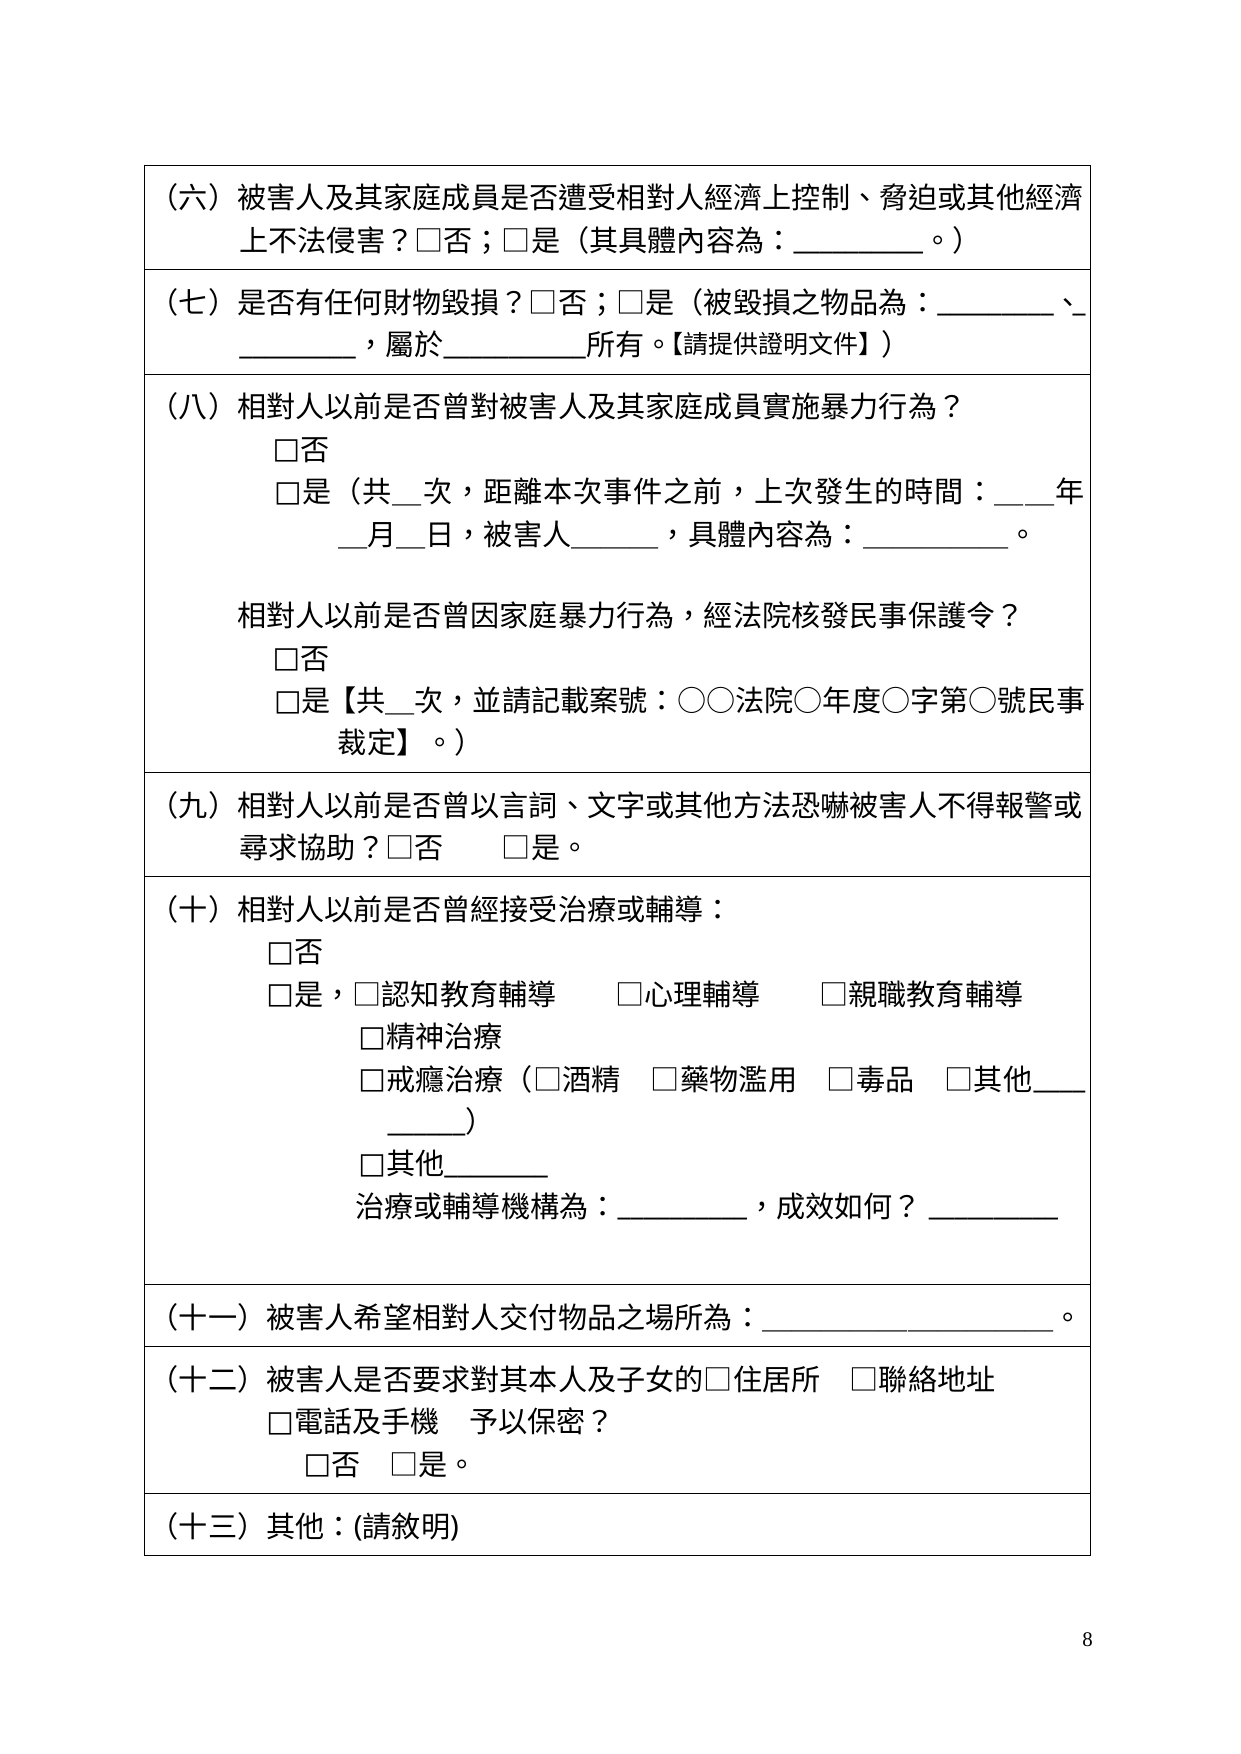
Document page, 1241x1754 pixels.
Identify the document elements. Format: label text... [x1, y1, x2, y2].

table_cell （六）被害人及其家庭成員是否遭受相對人經濟上控制、脅迫或其他經濟上不法侵害？□否；□是（其具體內容為：__________。） [145, 166, 1090, 269]
table_cell （十三）其他：(請敘明) [145, 1494, 1090, 1555]
table_cell （七）是否有任何財物毀損？□否；□是（被毀損之物品為：_________、__________，屬於___________所有。【請提供證明文件】） [145, 270, 1090, 373]
table_cell （十一）被害人希望相對人交付物品之場所為：＿＿＿＿＿＿＿＿＿＿。 [145, 1285, 1090, 1346]
table_cell （九）相對人以前是否曾以言詞、文字或其他方法恐嚇被害人不得報警或尋求協助？□否 □是。 [145, 773, 1090, 876]
table_cell （八）相對人以前是否曾對被害人及其家庭成員實施暴力行為？ □否 □是（共＿次，距離本次事件之前，上次發生的時間：＿＿年＿月＿日，被害人＿＿＿，具體內容為：＿＿＿＿＿。 相對人以前是否曾因家庭暴力行為，經法院核發民事保護令？ □否 □是【共＿次，並請記載案號：○○法院○年度○字第○號民事裁定】。） [145, 375, 1090, 772]
table_cell （十）相對人以前是否曾經接受治療或輔導： □否 □是，□認知教育輔導 □心理輔導 □親職教育輔導 □精神治療 □戒癮治療（□酒精 □藥物濫用 □毒品 □其他__________） □其他________ 治療或輔導機構為：__________，成效如何？ __________ [145, 877, 1090, 1284]
table_cell （十二）被害人是否要求對其本人及子女的□住居所 □聯絡地址 □電話及手機 予以保密？ □否 □是。 [145, 1347, 1090, 1493]
